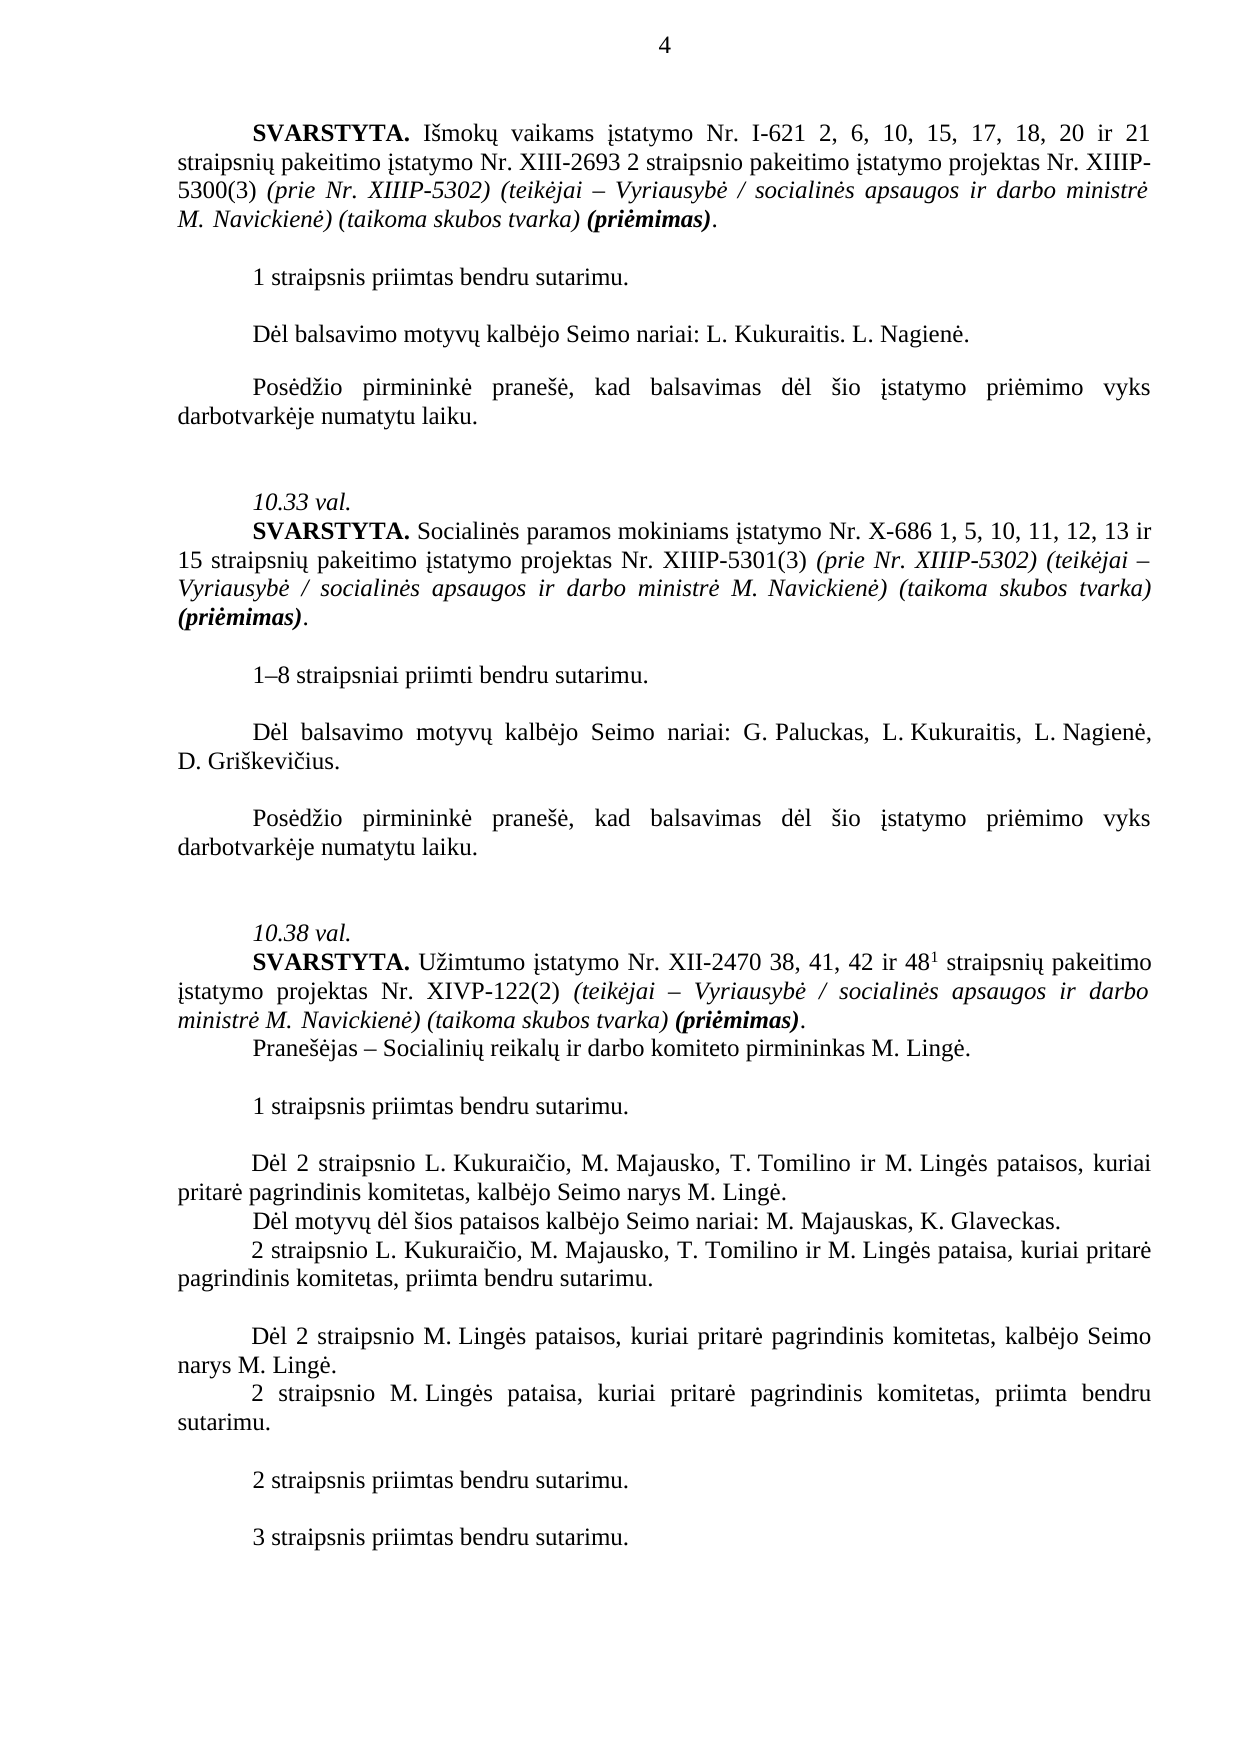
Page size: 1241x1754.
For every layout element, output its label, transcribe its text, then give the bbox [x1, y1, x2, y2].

text Dėl 2 straipsnio M. Lingės pataisos, kuriai pritarė pagrindinis komitetas, kalbėjo Seimo narys M. Lingė. [177, 1321, 1152, 1378]
text 10.33 val. [177, 487, 1152, 516]
text 3 straipsnis priimtas bendru sutarimu. [177, 1522, 1152, 1551]
text 2 straipsnio M. Lingės pataisa, kuriai pritarė pagrindinis komitetas, priimta bendru sutarimu. [177, 1378, 1152, 1436]
text 10.38 val. [177, 918, 1152, 947]
text Dėl balsavimo motyvų kalbėjo Seimo nariai: G. Paluckas, L. Kukuraitis, L. Nagienė, D. Griškevičius. [177, 717, 1152, 775]
text SVARSTYTA. Socialinės paramos mokiniams įstatymo Nr. X-686 1, 5, 10, 11, 12, 13 ir 15 straipsnių pakeitimo įstatymo projektas Nr. XIIIP-5301(3) (prie Nr. XIIIP-5302) (teikėjai – Vyriausybė / socialinės apsaugos ir darbo ministrė M. Navickienė) (taikoma skubos tvarka) (priėmimas). [177, 516, 1152, 631]
text 1 straipsnis priimtas bendru sutarimu. [177, 262, 1152, 291]
text 2 straipsnio L. Kukuraičio, M. Majausko, T. Tomilino ir M. Lingės pataisa, kuriai pritarė pagrindinis komitetas, priimta bendru sutarimu. [177, 1235, 1152, 1292]
text 2 straipsnis priimtas bendru sutarimu. [177, 1465, 1152, 1493]
text 1–8 straipsniai priimti bendru sutarimu. [177, 660, 1152, 688]
text SVARSTYTA. Išmokų vaikams įstatymo Nr. I-621 2, 6, 10, 15, 17, 18, 20 ir 21 straipsnių pakeitimo įstatymo Nr. XIII-2693 2 straipsnio pakeitimo įstatymo projektas Nr. XIIIP-5300(3) (prie Nr. XIIIP-5302) (teikėjai – Vyriausybė / socialinės apsaugos ir darbo ministrė M. Navickienė) (taikoma skubos tvarka) (priėmimas). [177, 118, 1152, 233]
text Posėdžio pirmininkė pranešė, kad balsavimas dėl šio įstatymo priėmimo vyks darbotvarkėje numatytu laiku. [177, 372, 1152, 430]
text Dėl 2 straipsnio L. Kukuraičio, M. Majausko, T. Tomilino ir M. Lingės pataisos, kuriai pritarė pagrindinis komitetas, kalbėjo Seimo narys M. Lingė. [177, 1148, 1152, 1206]
text Dėl motyvų dėl šios pataisos kalbėjo Seimo nariai: M. Majauskas, K. Glaveckas. [177, 1206, 1152, 1235]
text Posėdžio pirmininkė pranešė, kad balsavimas dėl šio įstatymo priėmimo vyks darbotvarkėje numatytu laiku. [177, 803, 1152, 861]
text SVARSTYTA. Užimtumo įstatymo Nr. XII-2470 38, 41, 42 ir 481 straipsnių pakeitimo įstatymo projektas Nr. XIVP-122(2) (teikėjai – Vyriausybė / socialinės apsaugos ir darbo ministrė M. Navickienė) (taikoma skubos tvarka) (priėmimas). [177, 947, 1152, 1033]
text Dėl balsavimo motyvų kalbėjo Seimo nariai: L. Kukuraitis. L. Nagienė. [177, 319, 1152, 348]
text Pranešėjas – Socialinių reikalų ir darbo komiteto pirmininkas M. Lingė. [177, 1033, 1152, 1062]
text 1 straipsnis priimtas bendru sutarimu. [177, 1091, 1152, 1120]
